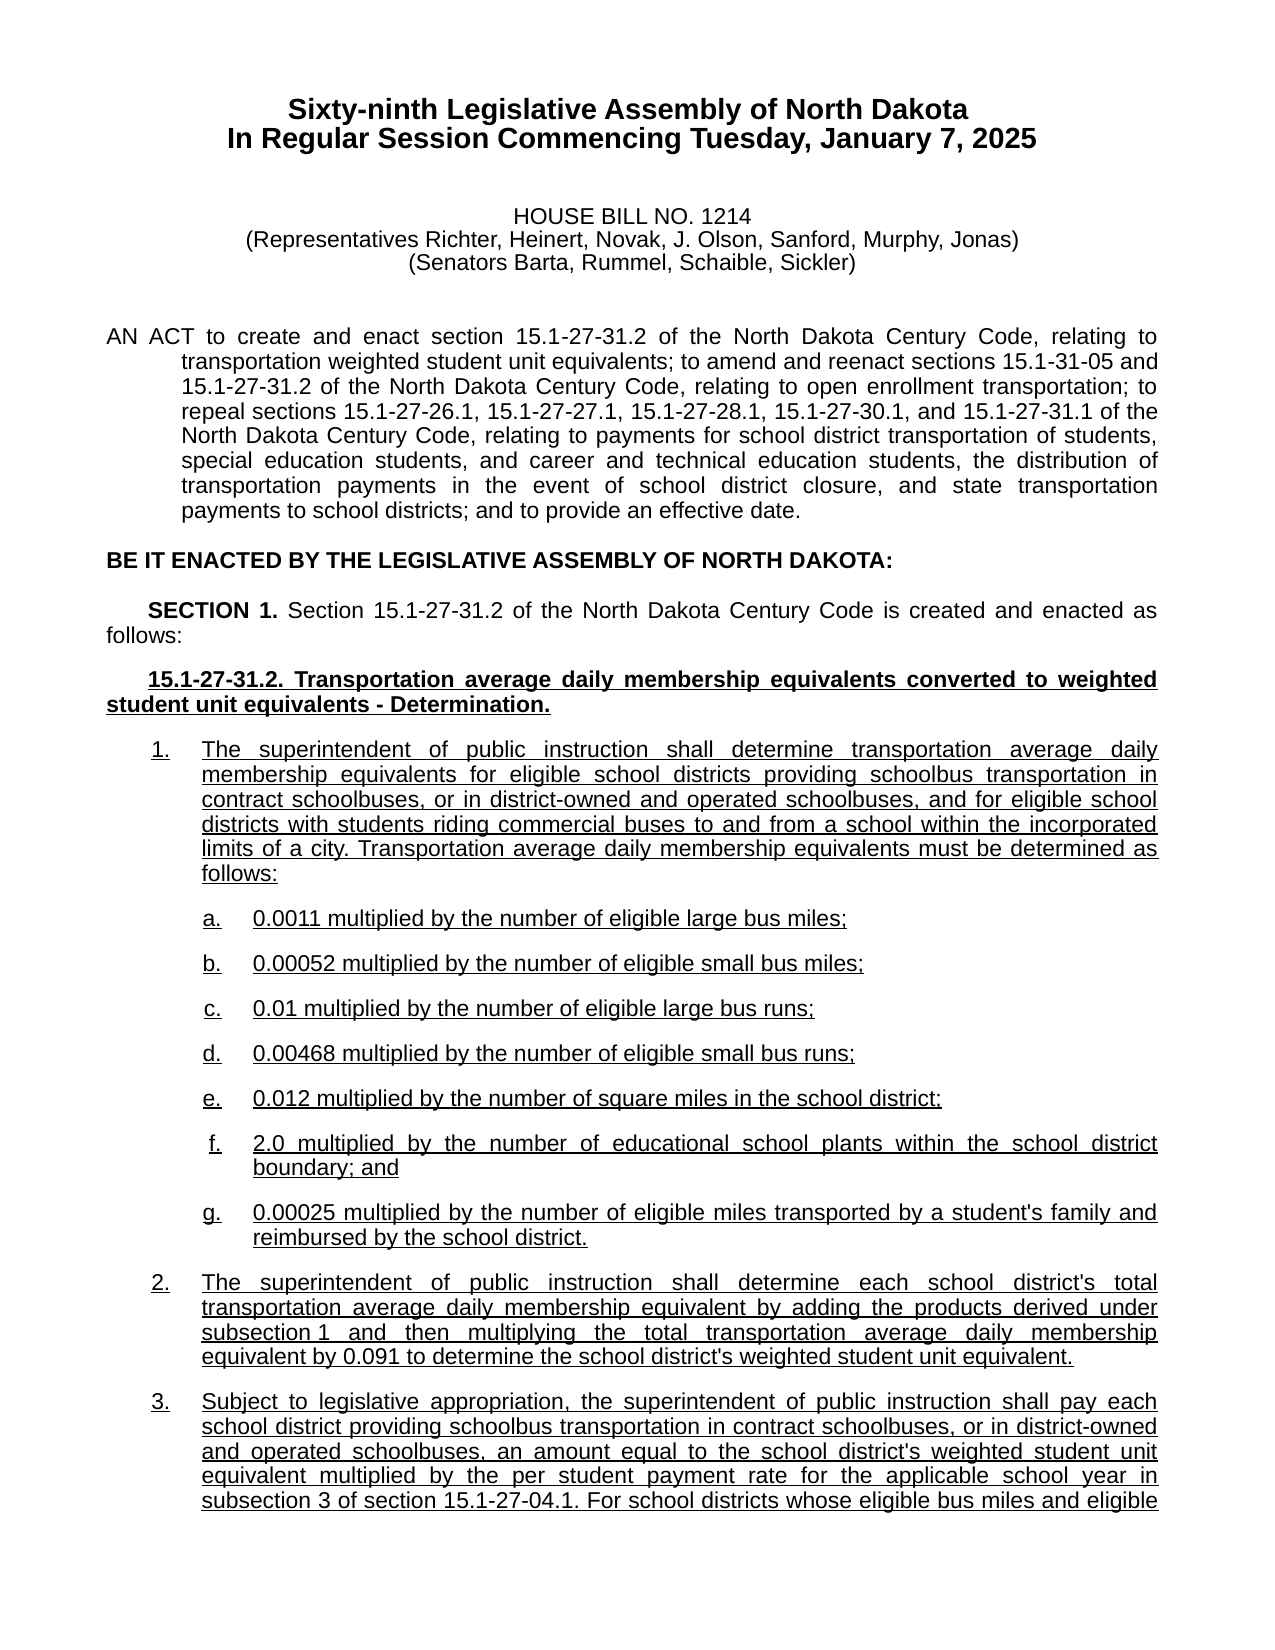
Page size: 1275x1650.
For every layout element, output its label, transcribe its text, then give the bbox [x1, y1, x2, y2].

text b. 0.00052 multiplied by the number of eligible small bus miles; [106, 952, 1158, 976]
title AN ACT to create and enact section 15.1‑27‑31.2 of the North Dakota Century Code, relating to transportation weighted student unit equivalents; to amend and reenact sections 15.1‑31‑05 and 15.1‑27‑31.2 of the North Dakota Century Code, relating to open enrollment transportation; to repeal sections 15.1‑27‑26.1, 15.1‑27‑27.1, 15.1‑27‑28.1, 15.1‑27‑30.1, and 15.1‑27‑31.1 of the North Dakota Century Code, relating to payments for school district transportation of students, special education students, and career and technical education students, the distribution of transportation payments in the event of school district closure, and state transportation payments to school districts; and to provide an effective date. [106, 325, 1158, 523]
text e. 0.012 multiplied by the number of square miles in the school district; [106, 1086, 1158, 1111]
text 1. The superintendent of public instruction shall determine transportation average daily membership equivalents for eligible school districts providing schoolbus transportation in contract schoolbuses, or in district-owned and operated schoolbuses, and for eligible school districts with students riding commercial buses to and from a school within the incorporated limits of a city. Transportation average daily membership equivalents must be determined as follows: [106, 738, 1158, 887]
text 15.1‑27‑31.2. Transportation average daily membership equivalents converted to weighted student unit equivalents - Determination. [106, 668, 1158, 718]
text (Representatives Richter, Heinert, Novak, J. Olson, Sanford, Murphy, Jonas) [106, 229, 1158, 252]
text d. 0.00468 multiplied by the number of eligible small bus runs; [106, 1041, 1158, 1066]
text House BILL NO. 1214 [106, 204, 1158, 229]
text 2. The superintendent of public instruction shall determine each school district's total transportation average daily membership equivalent by adding the products derived under subsection 1 and then multiplying the total transportation average daily membership equivalent by 0.091 to determine the school district's weighted student unit equivalent. [106, 1271, 1158, 1370]
text (Senators Barta, Rummel, Schaible, Sickler) [106, 252, 1158, 275]
text BE IT ENACTED BY THE LEGISLATIVE ASSEMBLY OF NORTH DAKOTA: [106, 549, 1158, 573]
text 3. Subject to legislative appropriation, the superintendent of public instruction shall pay each school district providing schoolbus transportation in contract schoolbuses, or in district-owned and operated schoolbuses, an amount equal to the school district's weighted student unit equivalent multiplied by the per student payment rate for the applicable school year in subsection 3 of section 15.1‑27‑04.1. For school districts whose eligible bus miles and eligible [106, 1390, 1158, 1514]
text a. 0.0011 multiplied by the number of eligible large bus miles; [106, 907, 1158, 931]
text c. 0.01 multiplied by the number of eligible large bus runs; [106, 996, 1158, 1021]
title In Regular Session Commencing Tuesday, January 7, 2025 [106, 125, 1158, 154]
title Sixty-ninth Legislative Assembly of North Dakota [106, 96, 1158, 125]
text SECTION 1. Section 15.1‑27‑31.2 of the North Dakota Century Code is created and enacted as follows: [106, 598, 1158, 648]
text f. 2.0 multiplied by the number of educational school plants within the school district boundary; and [106, 1131, 1158, 1181]
text g. 0.00025 multiplied by the number of eligible miles transported by a student's family and reimbursed by the school district. [106, 1201, 1158, 1250]
